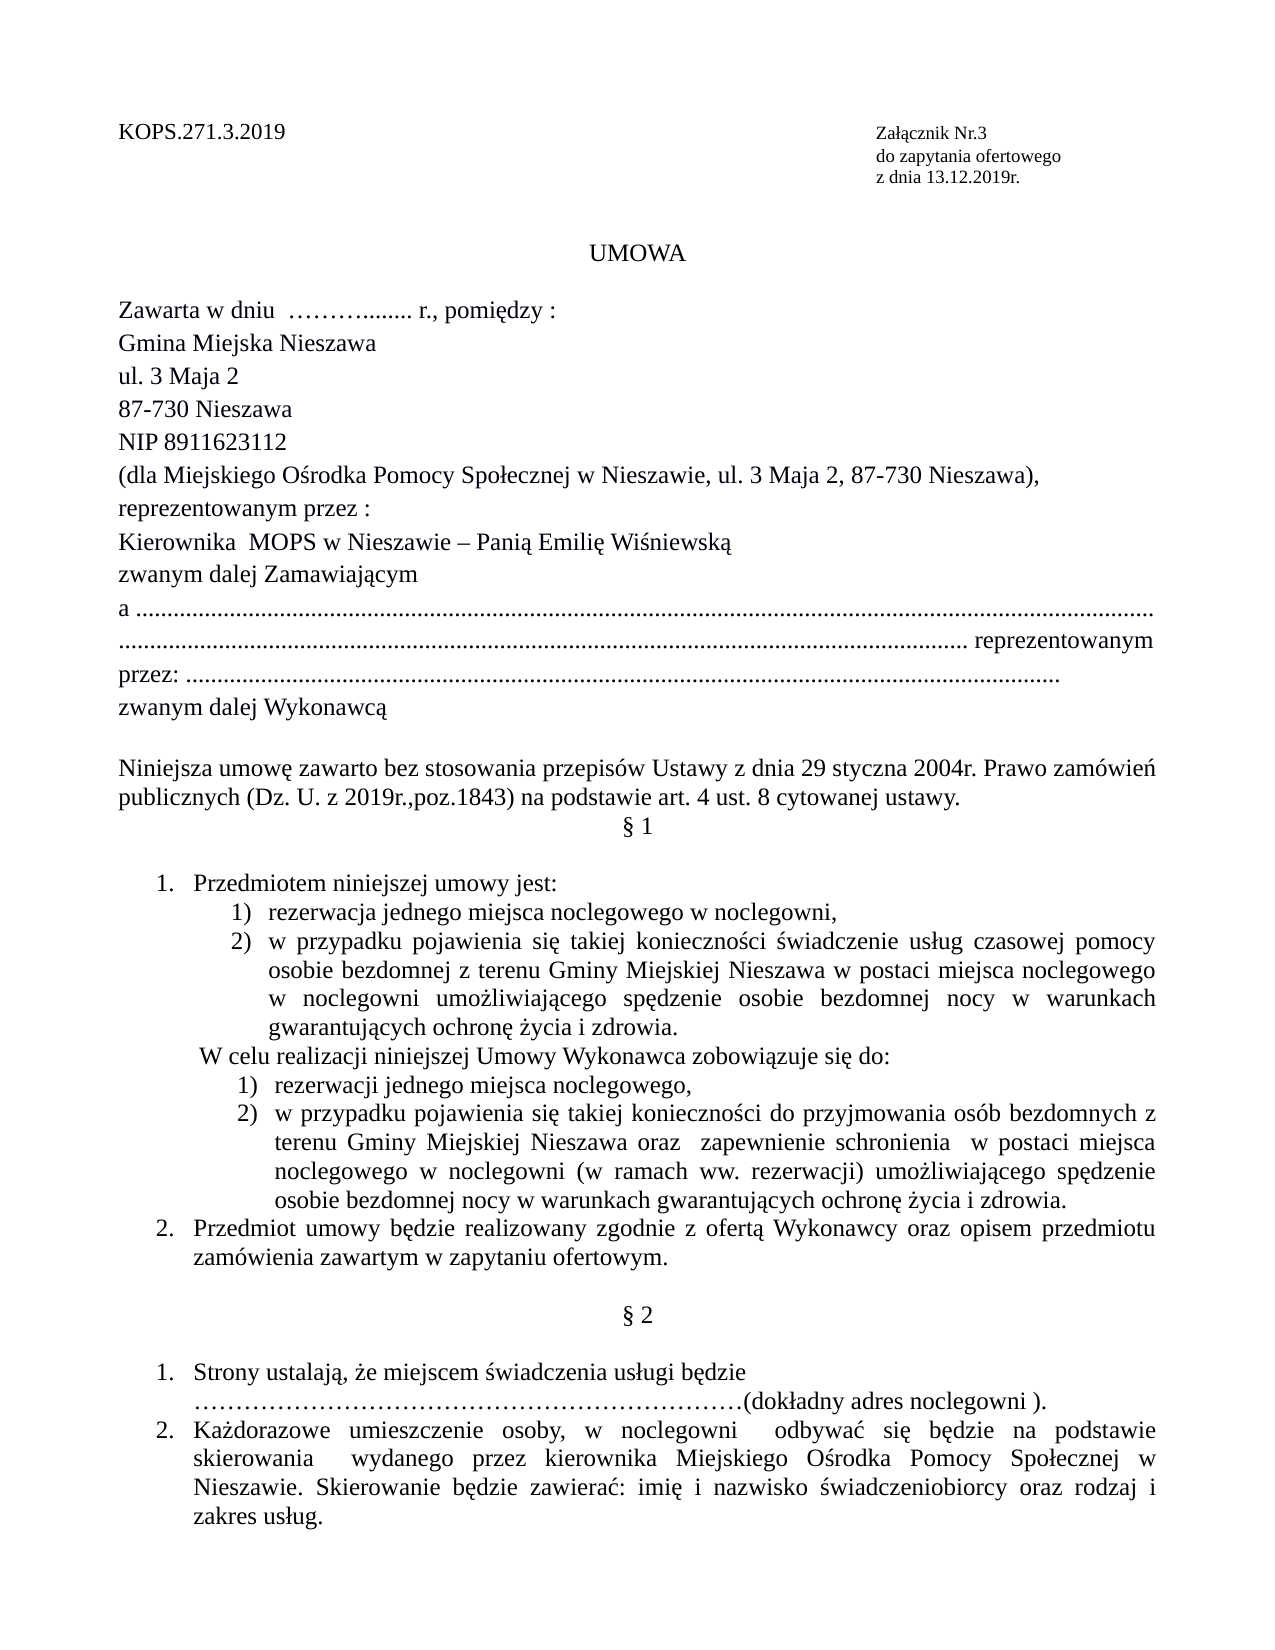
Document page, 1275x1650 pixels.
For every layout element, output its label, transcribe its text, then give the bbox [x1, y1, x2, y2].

list Przedmiotem niniejszej umowy jest: [156, 868, 1157, 897]
list Każdorazowe umieszczenie osoby, w noclegowni odbywać się będzie na podstawie skierowania wydanego przez kierownika Miejskiego Ośrodka Pomocy Społecznej w Nieszawie. Skierowanie będzie zawierać: imię i nazwisko świadczeniobiorcy oraz rodzaj i zakres usług. [156, 1415, 1157, 1530]
text § 2 [118, 1300, 1157, 1328]
text (dla Miejskiego Ośrodka Pomocy Społecznej w Nieszawie, ul. 3 Maja 2, 87-730 Nieszawa), [118, 461, 1157, 489]
list rezerwacji jednego miejsca noclegowego, [237, 1070, 1157, 1098]
text 87-730 Nieszawa [118, 394, 1157, 423]
list Strony ustalają, że miejscem świadczenia usługi będzie …………………………………………………………(dokładny adres noclegowni ). [156, 1357, 1157, 1415]
text zwanym dalej Zamawiającym [118, 559, 1157, 588]
text Kierownika MOPS w Nieszawie – Panią Emilię Wiśniewską [118, 527, 1157, 555]
text W celu realizacji niniejszej Umowy Wykonawca zobowiązuje się do: [118, 1041, 1157, 1070]
text § 1 [118, 811, 1157, 840]
text do zapytania ofertowego [118, 144, 1157, 166]
text zwanym dalej Wykonawcą [118, 692, 1157, 720]
text z dnia 13.12.2019r. [118, 166, 1157, 188]
text Gmina Miejska Nieszawa [118, 328, 1157, 357]
text reprezentowanym przez : [118, 493, 1157, 522]
list rezerwacja jednego miejsca noclegowego w noclegowni, [231, 897, 1157, 926]
text Zawarta w dniu ………........ r., pomiędzy : [118, 295, 1157, 324]
text ul. 3 Maja 2 [118, 361, 1157, 390]
list w przypadku pojawienia się takiej konieczności do przyjmowania osób bezdomnych z terenu Gminy Miejskiej Nieszawa oraz zapewnienie schronienia w postaci miejsca noclegowego w noclegowni (w ramach ww. rezerwacji) umożliwiającego spędzenie osobie bezdomnej nocy w warunkach gwarantujących ochronę życia i zdrowia. [237, 1098, 1157, 1213]
text NIP 8911623112 [118, 427, 1157, 456]
text Niniejsza umowę zawarto bez stosowania przepisów Ustawy z dnia 29 styczna 2004r. Prawo zamówień publicznych (Dz. U. z 2019r.,poz.1843) na podstawie art. 4 ust. 8 cytowanej ustawy. [118, 753, 1157, 811]
text a ........................................................................................................................................................................................................................................................................................................... reprezentowanym przez: ............................................................................................................................................ [118, 593, 1157, 687]
text UMOWA [118, 238, 1157, 267]
list w przypadku pojawienia się takiej konieczności świadczenie usług czasowej pomocy osobie bezdomnej z terenu Gminy Miejskiej Nieszawa w postaci miejsca noclegowego w noclegowni umożliwiającego spędzenie osobie bezdomnej nocy w warunkach gwarantujących ochronę życia i zdrowia. [231, 926, 1157, 1041]
list Przedmiot umowy będzie realizowany zgodnie z ofertą Wykonawcy oraz opisem przedmiotu zamówienia zawartym w zapytaniu ofertowym. [156, 1213, 1157, 1271]
text KOPS.271.3.2019 Załącznik Nr.3 [118, 118, 1157, 144]
